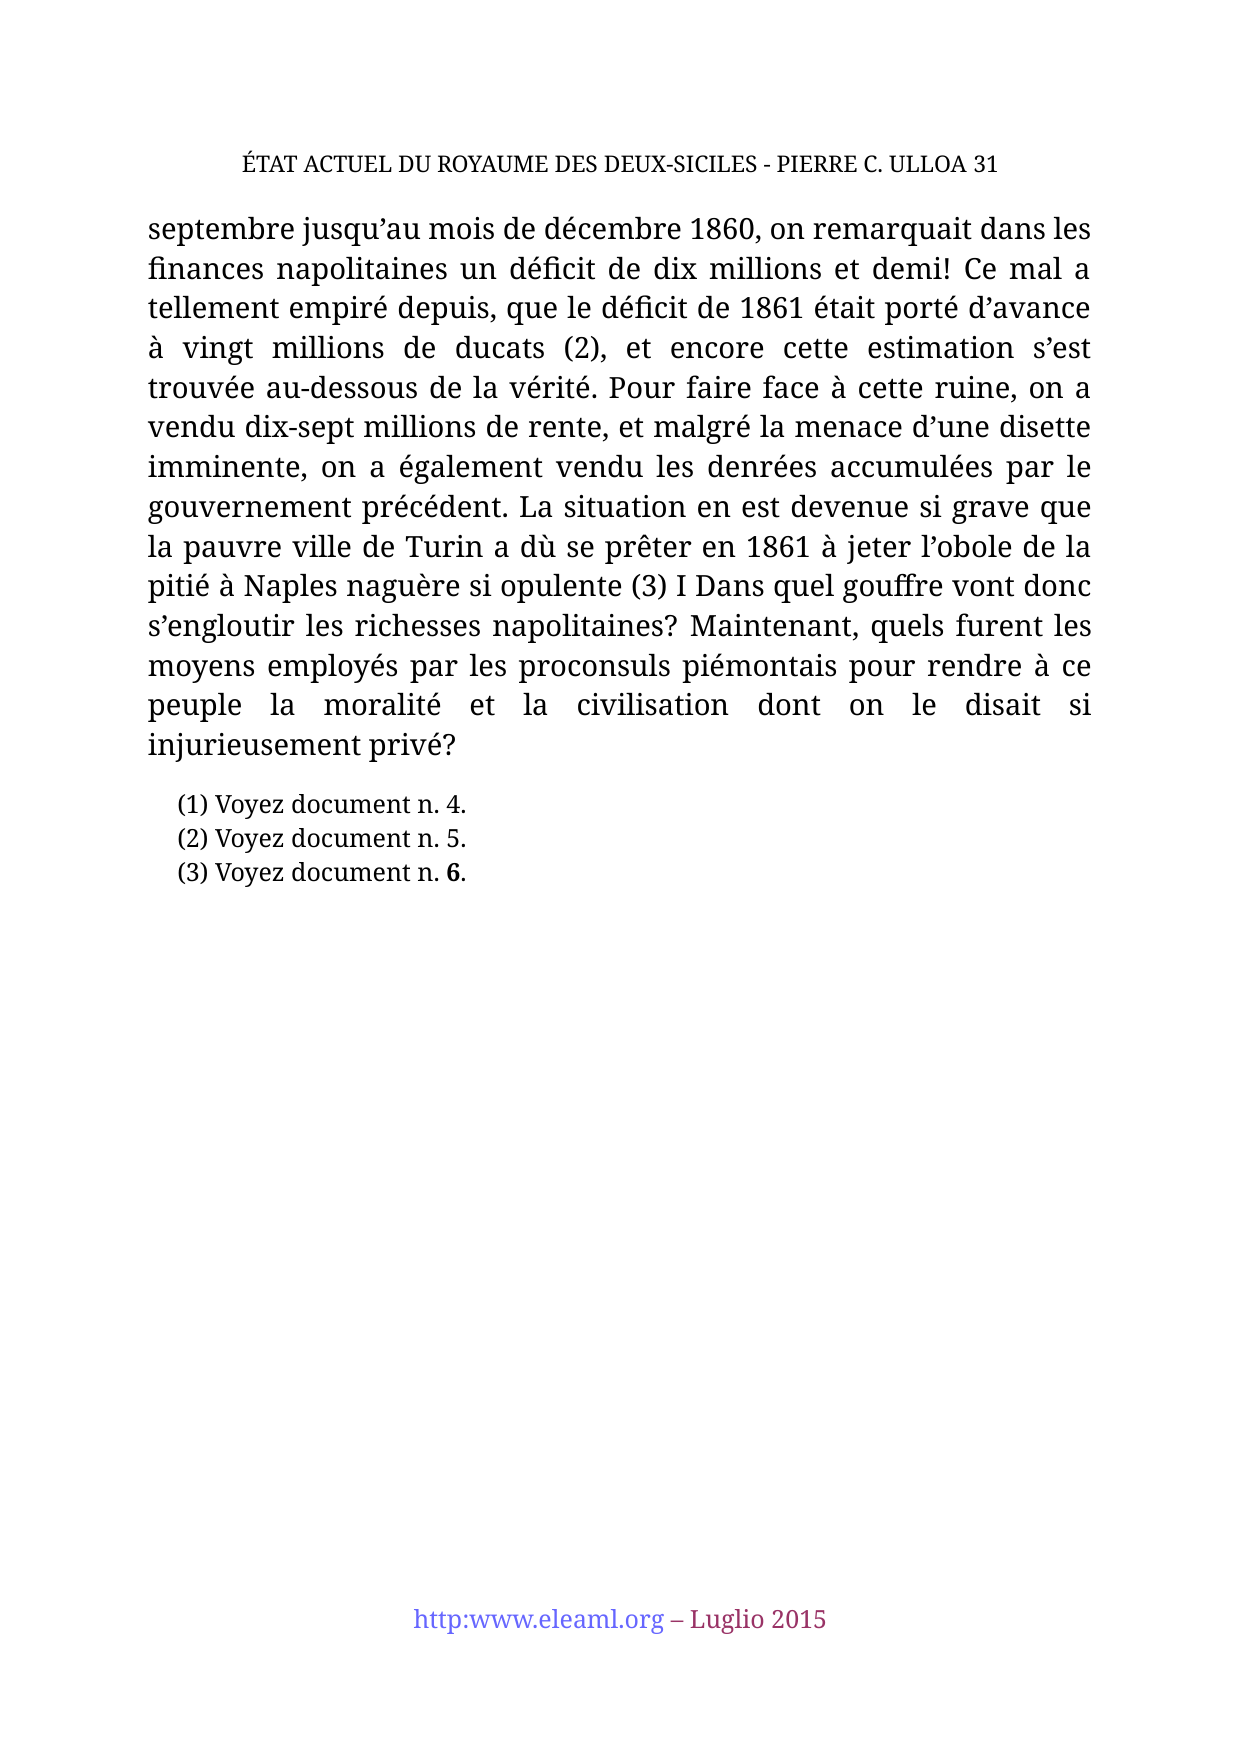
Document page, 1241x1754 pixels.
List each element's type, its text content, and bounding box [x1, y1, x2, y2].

text septembre jusqu’au mois de décembre 1860, on remarquait dans les finances napolitaines un déficit de dix millions et demi! Ce mal a tellement empiré depuis, que le déficit de 1861 était porté d’avance à vingt millions de ducats (2), et encore cette estimation s’est trouvée au-dessous de la vérité. Pour faire face à cette ruine, on a vendu dix-sept millions de rente, et malgré la menace d’une disette imminente, on a également vendu les denrées accumulées par le gouvernement précédent. La situation en est devenue si grave que la pauvre ville de Turin a dù se prêter en 1861 à jeter l’obole de la pitié à Naples naguère si opulente (3) I Dans quel gouffre vont donc s’engloutir les richesses napolitaines? Maintenant, quels furent les moyens employés par les proconsuls piémontais pour rendre à ce peuple la moralité et la civilisation dont on le disait si injurieusement privé? [148, 208, 1093, 764]
text (1) Voyez document n. 4. [148, 787, 1093, 821]
text (3) Voyez document n. 6. [148, 855, 1093, 889]
text (2) Voyez document n. 5. [148, 821, 1093, 855]
